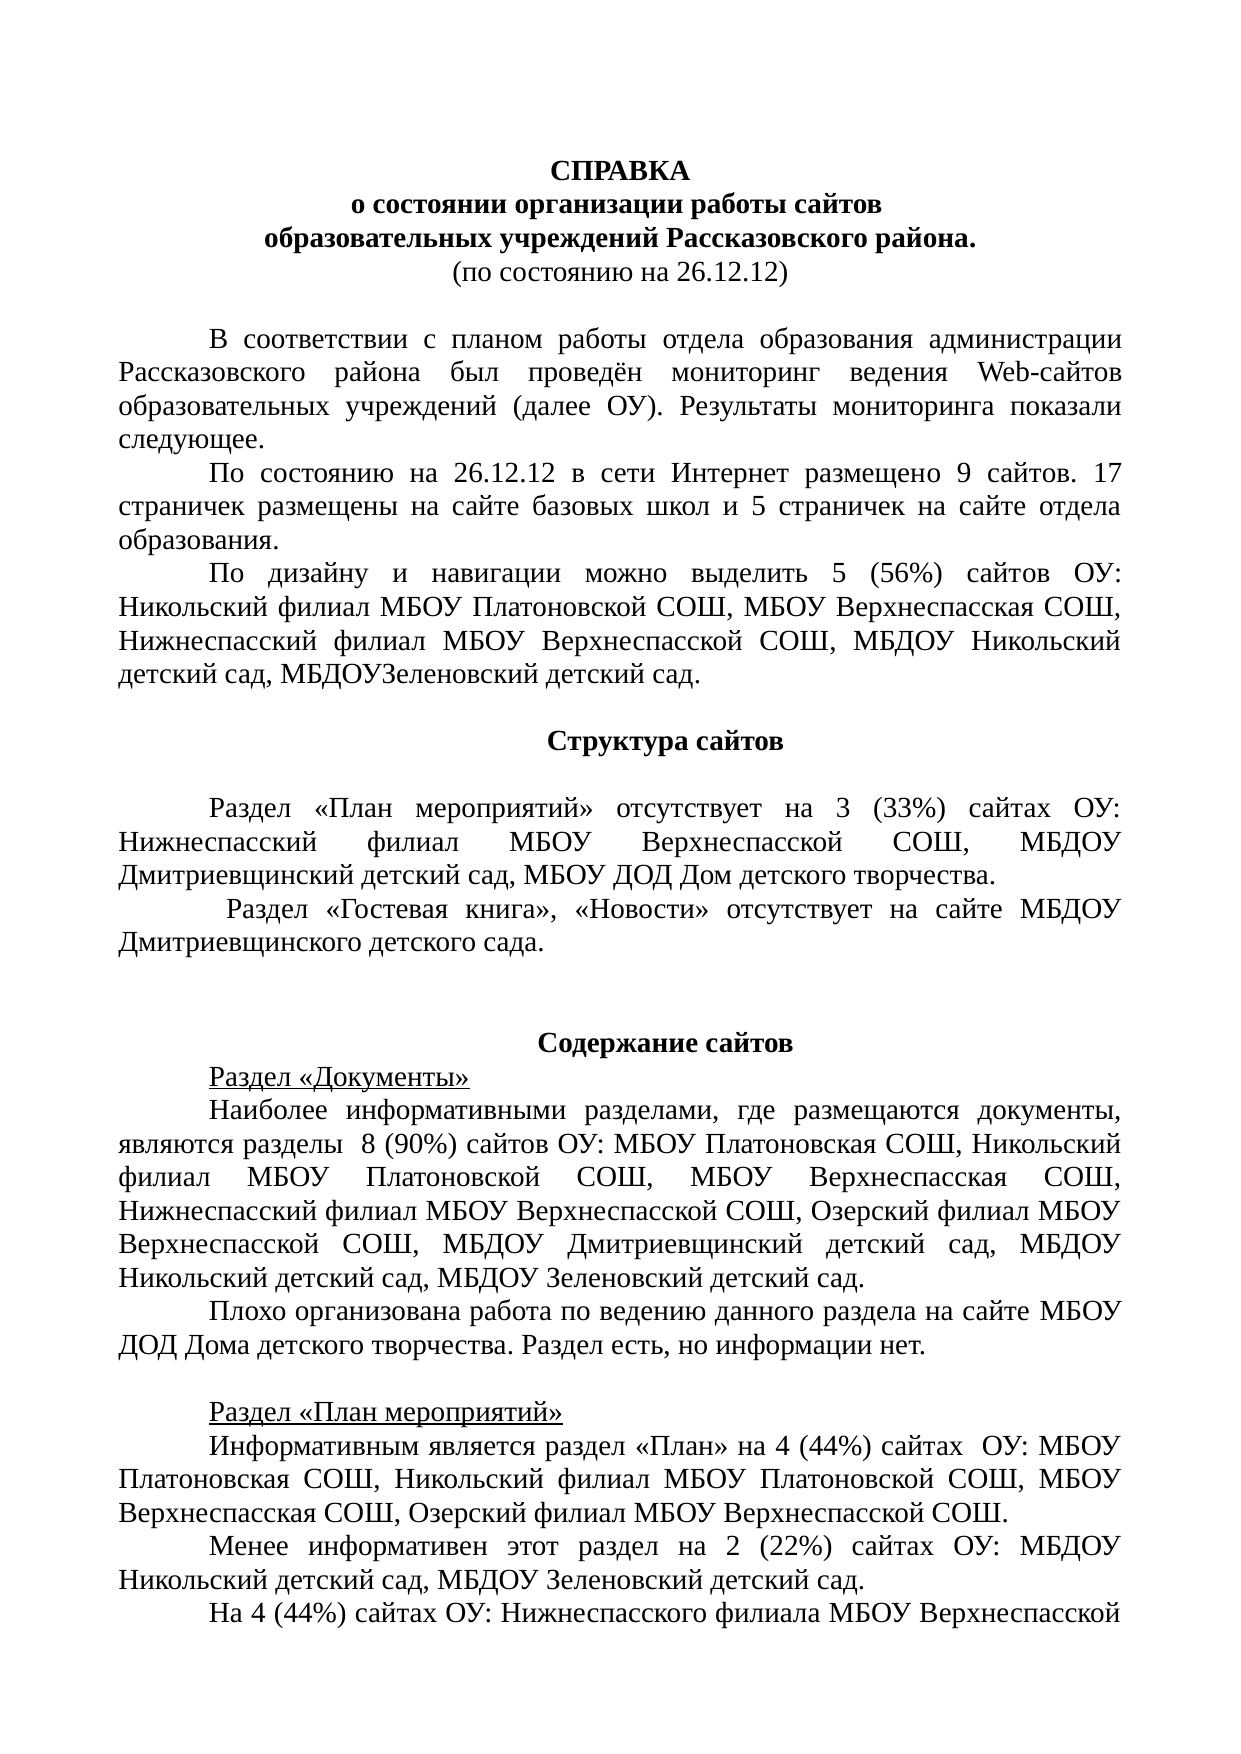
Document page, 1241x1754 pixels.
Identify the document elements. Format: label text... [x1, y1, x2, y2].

text Содержание сайтов [118, 1025, 1122, 1059]
text Раздел «План мероприятий» отсутствует на 3 (33%) сайтах ОУ: Нижнеспасский филиал МБОУ Верхнеспасской СОШ, МБДОУ Дмитриевщинский детский сад, МБОУ ДОД Дом детского творчества. [118, 790, 1122, 891]
text Наиболее информативными разделами, где размещаются документы, являются разделы 8 (90%) сайтов ОУ: МБОУ Платоновская СОШ, Никольский филиал МБОУ Платоновской СОШ, МБОУ Верхнеспасская СОШ, Нижнеспасский филиал МБОУ Верхнеспасской СОШ, Озерский филиал МБОУ Верхнеспасской СОШ, МБДОУ Дмитриевщинский детский сад, МБДОУ Никольский детский сад, МБДОУ Зеленовский детский сад. [118, 1092, 1122, 1293]
text По дизайну и навигации можно выделить 5 (56%) сайтов ОУ: Никольский филиал МБОУ Платоновской СОШ, МБОУ Верхнеспасская СОШ, Нижнеспасский филиал МБОУ Верхнеспасской СОШ, МБДОУ Никольский детский сад, МБДОУЗеленовский детский сад. [118, 556, 1122, 690]
text Раздел «План мероприятий» [118, 1394, 1122, 1428]
text СПРАВКА [118, 153, 1122, 187]
text образовательных учреждений Рассказовского района. [118, 220, 1122, 254]
text В соответствии с планом работы отдела образования администрации Рассказовского района был проведён мониторинг ведения Web-сайтов образовательных учреждений (далее ОУ). Результаты мониторинга показали следующее. [118, 321, 1122, 455]
text (по состоянию на 26.12.12) [118, 254, 1122, 287]
text Менее информативен этот раздел на 2 (22%) сайтах ОУ: МБДОУ Никольский детский сад, МБДОУ Зеленовский детский сад. [118, 1528, 1122, 1595]
text По состоянию на 26.12.12 в сети Интернет размещено 9 сайтов. 17 страничек размещены на сайте базовых школ и 5 страничек на сайте отдела образования. [118, 455, 1122, 556]
text Раздел «Гостевая книга», «Новости» отсутствует на сайте МБДОУ Дмитриевщинского детского сада. [118, 891, 1122, 958]
text Плохо организована работа по ведению данного раздела на сайте МБОУ ДОД Дома детского творчества. Раздел есть, но информации нет. [118, 1293, 1122, 1361]
text На 4 (44%) сайтах ОУ: Нижнеспасского филиала МБОУ Верхнеспасской [118, 1595, 1122, 1629]
text Структура сайтов [118, 723, 1122, 757]
text о состоянии организации работы сайтов [118, 187, 1122, 220]
text Раздел «Документы» [118, 1059, 1122, 1092]
text Информативным является раздел «План» на 4 (44%) сайтах ОУ: МБОУ Платоновская СОШ, Никольский филиал МБОУ Платоновской СОШ, МБОУ Верхнеспасская СОШ, Озерский филиал МБОУ Верхнеспасской СОШ. [118, 1428, 1122, 1528]
